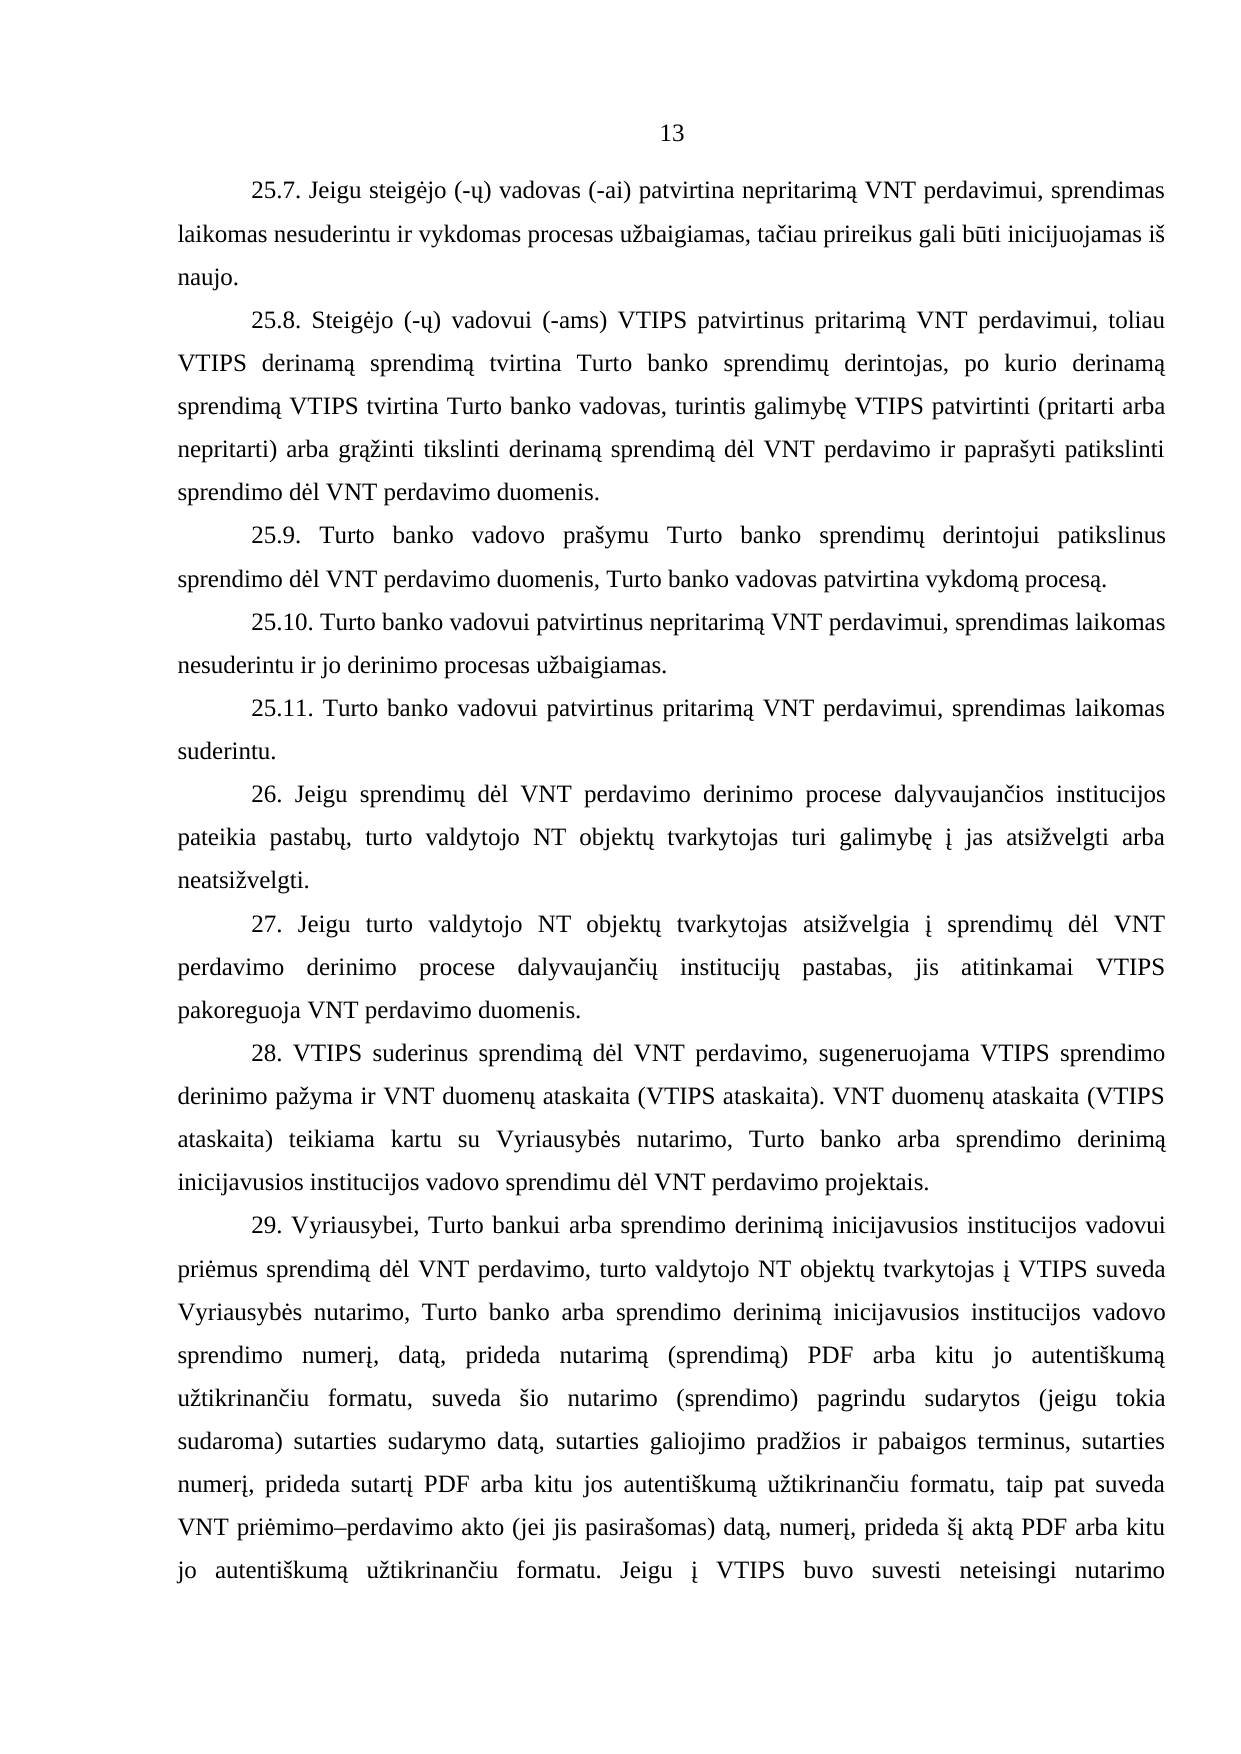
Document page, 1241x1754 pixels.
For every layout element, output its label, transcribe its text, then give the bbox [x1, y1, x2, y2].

text 25.9. Turto banko vadovo prašymu Turto banko sprendimų derintojui patikslinus sprendimo dėl VNT perdavimo duomenis, Turto banko vadovas patvirtina vykdomą procesą. [177, 521, 1166, 592]
text 25.8. Steigėjo (-ų) vadovui (-ams) VTIPS patvirtinus pritarimą VNT perdavimui, toliau VTIPS derinamą sprendimą tvirtina Turto banko sprendimų derintojas, po kurio derinamą sprendimą VTIPS tvirtina Turto banko vadovas, turintis galimybę VTIPS patvirtinti (pritarti arba nepritarti) arba grąžinti tikslinti derinamą sprendimą dėl VNT perdavimo ir paprašyti patikslinti sprendimo dėl VNT perdavimo duomenis. [177, 305, 1166, 506]
text 25.10. Turto banko vadovui patvirtinus nepritarimą VNT perdavimui, sprendimas laikomas nesuderintu ir jo derinimo procesas užbaigiamas. [177, 607, 1166, 679]
text 26. Jeigu sprendimų dėl VNT perdavimo derinimo procese dalyvaujančios institucijos pateikia pastabų, turto valdytojo NT objektų tvarkytojas turi galimybę į jas atsižvelgti arba neatsižvelgti. [177, 779, 1166, 894]
text 25.7. Jeigu steigėjo (-ų) vadovas (-ai) patvirtina nepritarimą VNT perdavimui, sprendimas laikomas nesuderintu ir vykdomas procesas užbaigiamas, tačiau prireikus gali būti inicijuojamas iš naujo. [177, 176, 1166, 291]
text 28. VTIPS suderinus sprendimą dėl VNT perdavimo, sugeneruojama VTIPS sprendimo derinimo pažyma ir VNT duomenų ataskaita (VTIPS ataskaita). VNT duomenų ataskaita (VTIPS ataskaita) teikiama kartu su Vyriausybės nutarimo, Turto banko arba sprendimo derinimą inicijavusios institucijos vadovo sprendimu dėl VNT perdavimo projektais. [177, 1038, 1166, 1196]
text 25.11. Turto banko vadovui patvirtinus pritarimą VNT perdavimui, sprendimas laikomas suderintu. [177, 693, 1166, 765]
text 29. Vyriausybei, Turto bankui arba sprendimo derinimą inicijavusios institucijos vadovui priėmus sprendimą dėl VNT perdavimo, turto valdytojo NT objektų tvarkytojas į VTIPS suveda Vyriausybės nutarimo, Turto banko arba sprendimo derinimą inicijavusios institucijos vadovo sprendimo numerį, datą, prideda nutarimą (sprendimą) PDF arba kitu jo autentiškumą užtikrinančiu formatu, suveda šio nutarimo (sprendimo) pagrindu sudarytos (jeigu tokia sudaroma) sutarties sudarymo datą, sutarties galiojimo pradžios ir pabaigos terminus, sutarties numerį, prideda sutartį PDF arba kitu jos autentiškumą užtikrinančiu formatu, taip pat suveda VNT priėmimo–perdavimo akto (jei jis pasirašomas) datą, numerį, prideda šį aktą PDF arba kitu jo autentiškumą užtikrinančiu formatu. Jeigu į VTIPS buvo suvesti neteisingi nutarimo [177, 1211, 1166, 1584]
text 27. Jeigu turto valdytojo NT objektų tvarkytojas atsižvelgia į sprendimų dėl VNT perdavimo derinimo procese dalyvaujančių institucijų pastabas, jis atitinkamai VTIPS pakoreguoja VNT perdavimo duomenis. [177, 909, 1166, 1024]
